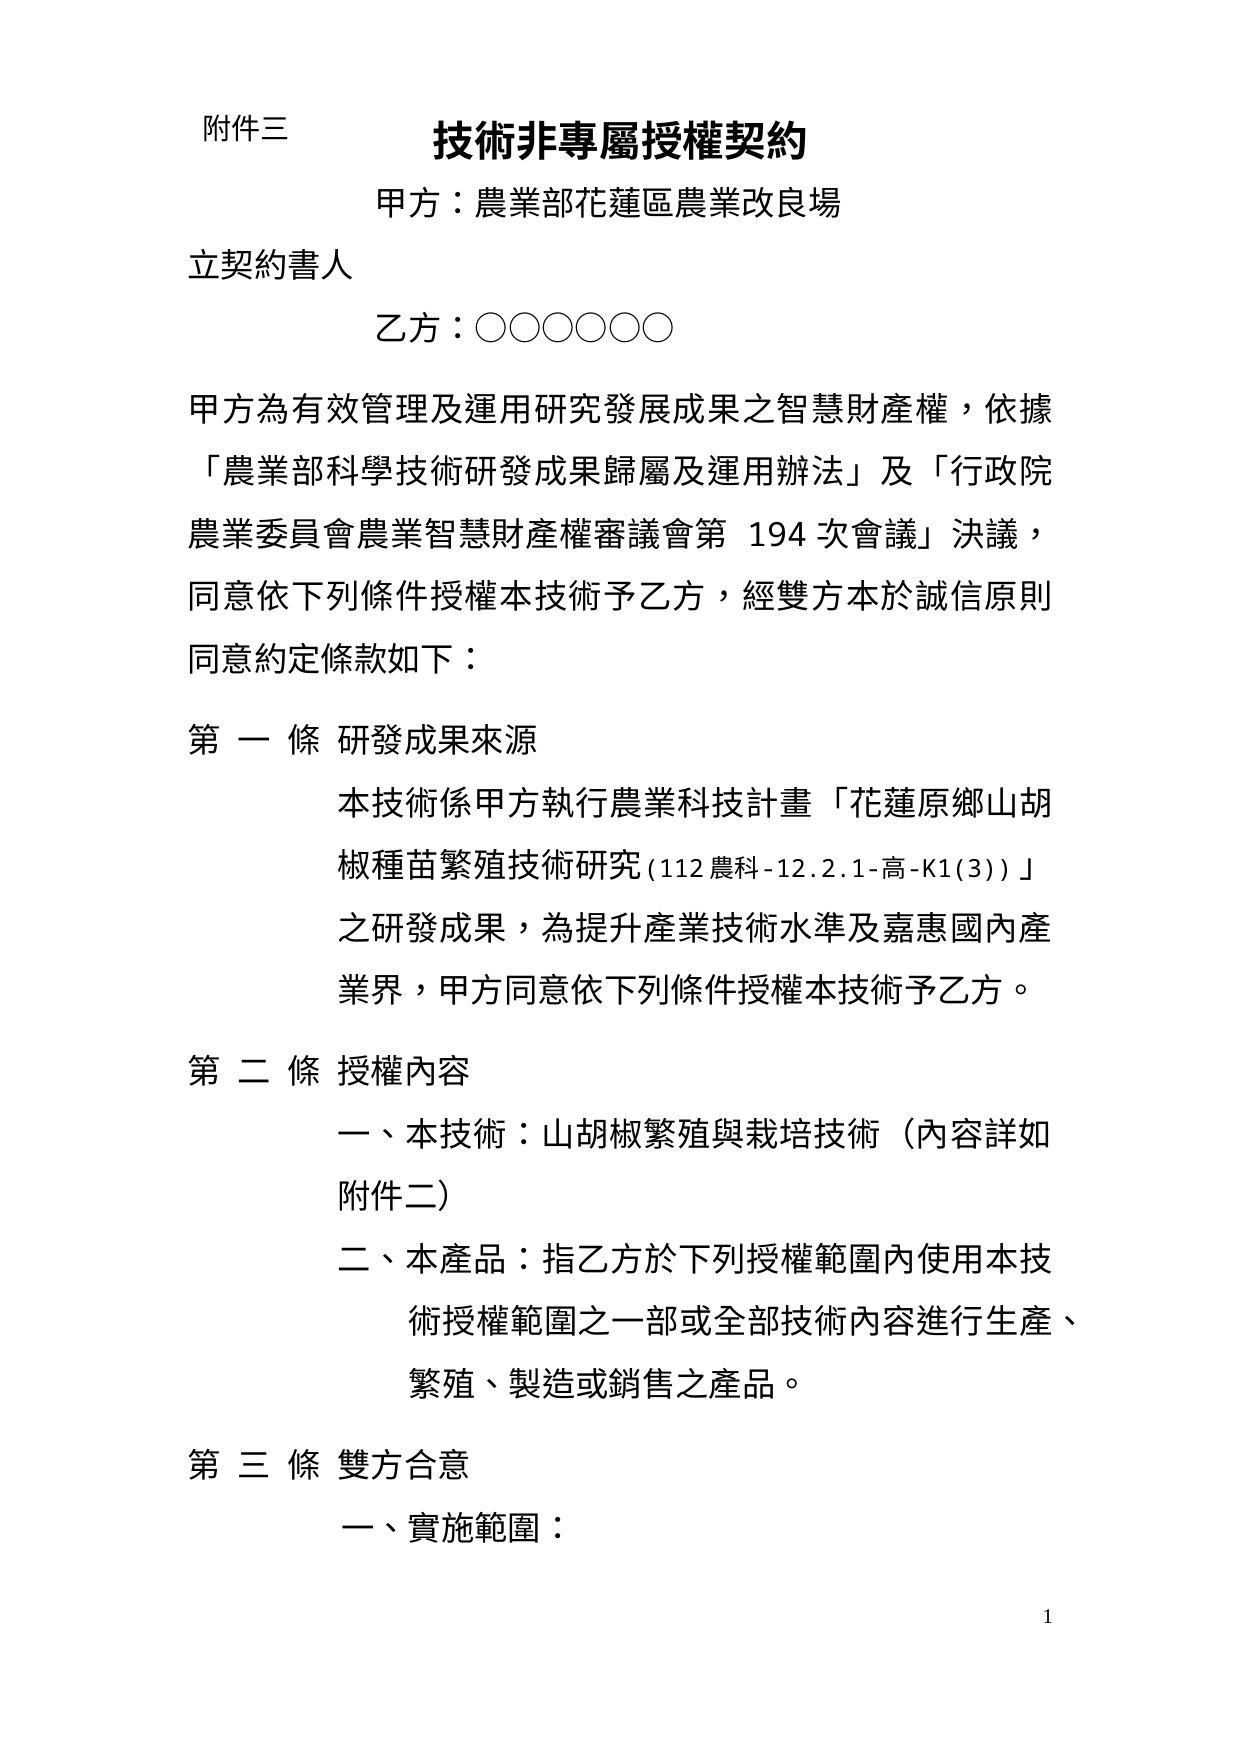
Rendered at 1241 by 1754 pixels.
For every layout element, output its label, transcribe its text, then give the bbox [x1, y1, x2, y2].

text 甲方：農業部花蓮區農業改良場 [187, 159, 1053, 221]
text 二、本產品：指乙方於下列授權範圍內使用本技術授權範圍之一部或全部技術內容進行生產、繁殖、製造或銷售之產品。 [337, 1215, 1053, 1402]
text 立契約書人 [187, 221, 1053, 284]
text 附件三 [202, 105, 327, 148]
text 甲方為有效管理及運用研究發展成果之智慧財產權，依據「農業部科學技術研發成果歸屬及運用辦法」及「行政院農業委員會農業智慧財產權審議會第 194 次會議」決議，同意依下列條件授權本技術予乙方，經雙方本於誠信原則同意約定條款如下： [187, 365, 1053, 677]
text 乙方：○○○○○○ [187, 284, 1053, 346]
text 技術非專屬授權契約 [187, 96, 1053, 193]
text 一、本技術：山胡椒繁殖與栽培技術（內容詳如附件二） [337, 1090, 1053, 1215]
text 一、實施範圍： [341, 1484, 1053, 1546]
text 本技術係甲方執行農業科技計畫「花蓮原鄉山胡椒種苗繁殖技術研究(112農科-12.2.1-高-K1(3)) 」之研發成果，為提升產業技術水準及嘉惠國內產業界，甲方同意依下列條件授權本技術予乙方。 [337, 759, 1053, 1009]
text 第 三 條 雙方合意 [187, 1421, 1053, 1484]
text 第 一 條 研發成果來源 [187, 696, 1053, 759]
text 第 二 條 授權內容 [187, 1027, 1053, 1090]
